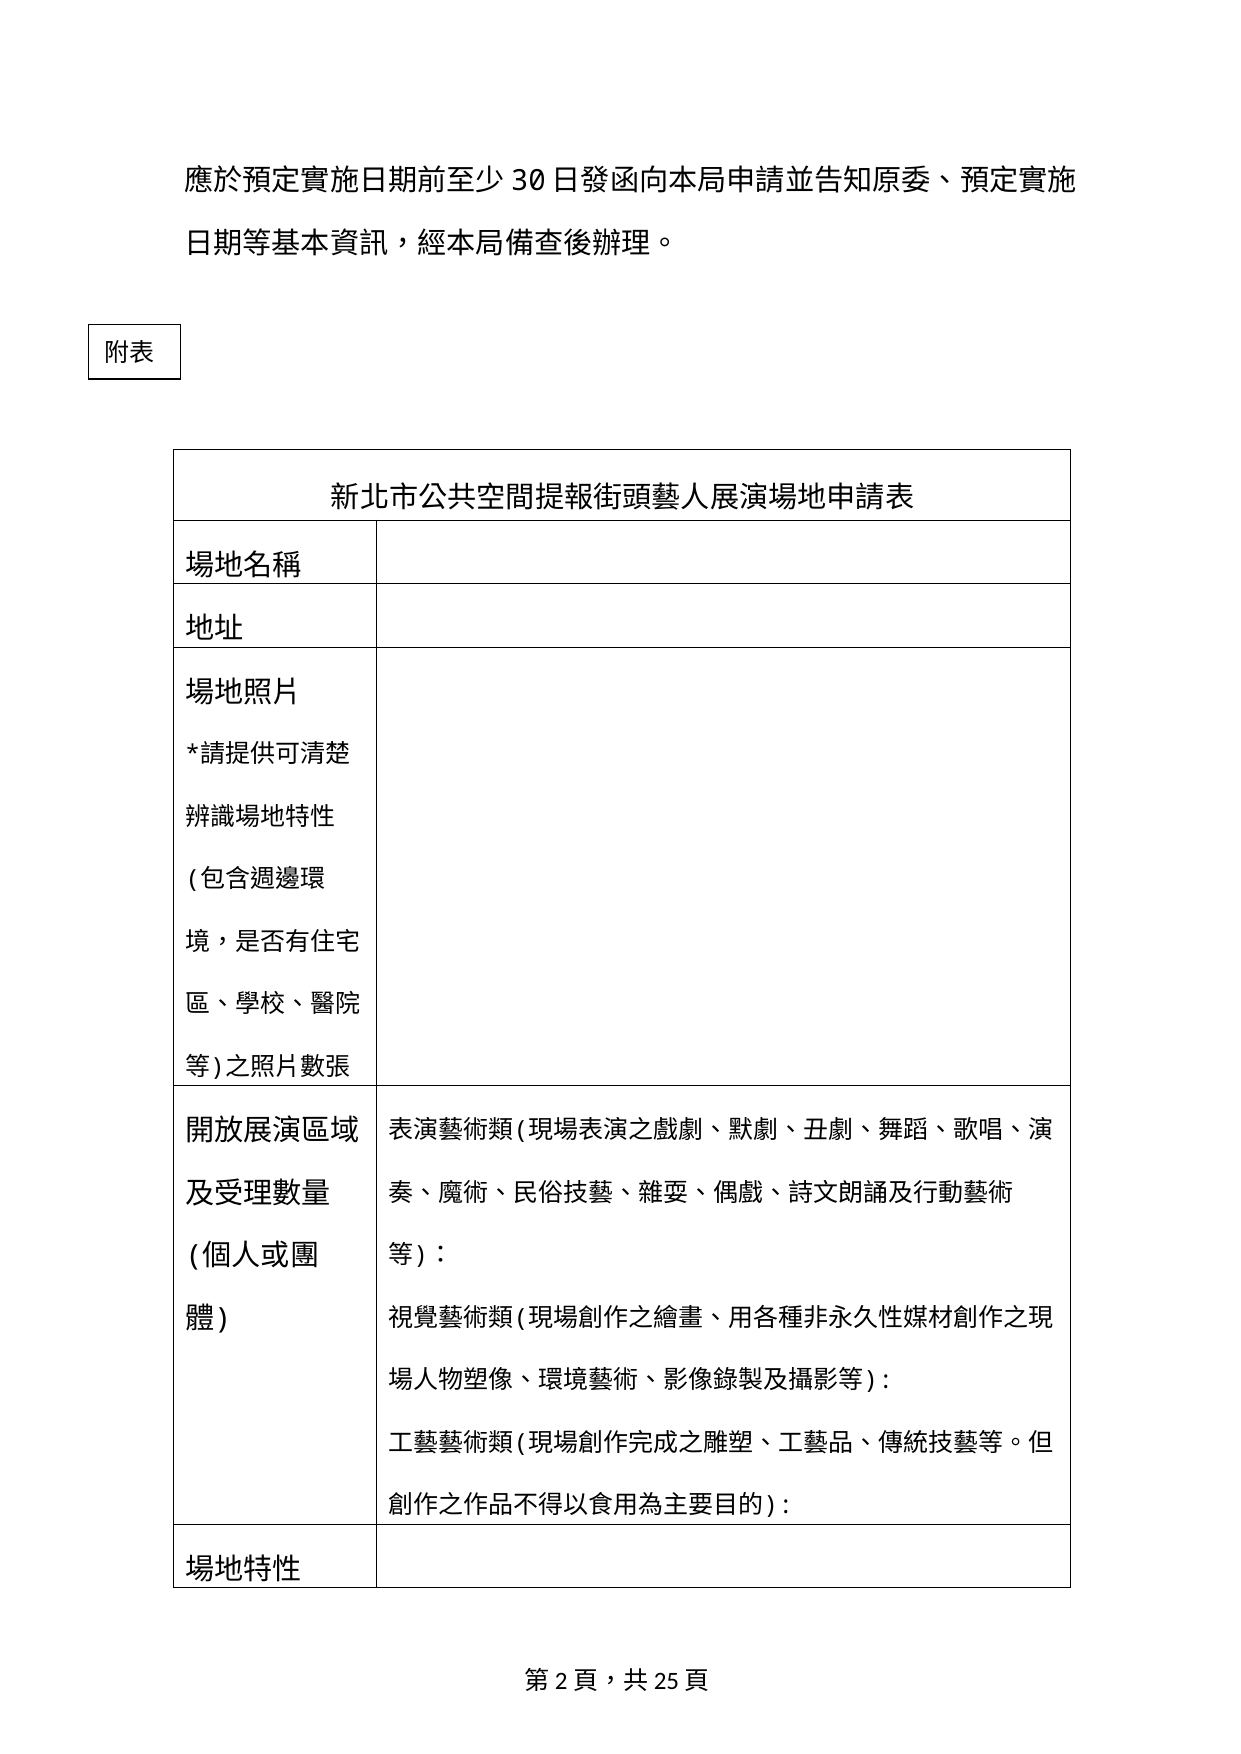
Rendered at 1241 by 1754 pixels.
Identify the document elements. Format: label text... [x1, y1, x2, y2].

table_cell 開放展演區域及受理數量(個人或團體) [174, 1086, 376, 1524]
table_cell 場地照片 *請提供可清楚辨識場地特性(包含週邊環境，是否有住宅區、學校、醫院等)之照片數張 [174, 648, 376, 1085]
table_header 新北市公共空間提報街頭藝人展演場地申請表 [174, 450, 1070, 519]
table_cell [377, 1525, 1070, 1587]
text 應於預定實施日期前至少30日發函向本局申請並告知原委、預定實施日期等基本資訊，經本局備查後辦理。 [125, 136, 1100, 261]
table_cell [377, 584, 1070, 647]
table_cell [377, 648, 1070, 1085]
table_cell 地址 [174, 584, 376, 647]
table_cell 表演藝術類(現場表演之戲劇、默劇、丑劇、舞蹈、歌唱、演奏、魔術、民俗技藝、雜耍、偶戲、詩文朗誦及行動藝術等)： 視覺藝術類(現場創作之繪畫、用各種非永久性媒材創作之現場人物塑像、環境藝術、影像錄製及攝影等): 工藝藝術類(現場創作完成之雕塑、工藝品、傳統技藝等。但創作之作品不得以食用為主要目的): [377, 1086, 1070, 1524]
table_cell 場地特性 [174, 1525, 376, 1587]
table_cell 場地名稱 [174, 521, 376, 583]
table_cell [377, 521, 1070, 583]
text 附表 [104, 333, 165, 369]
